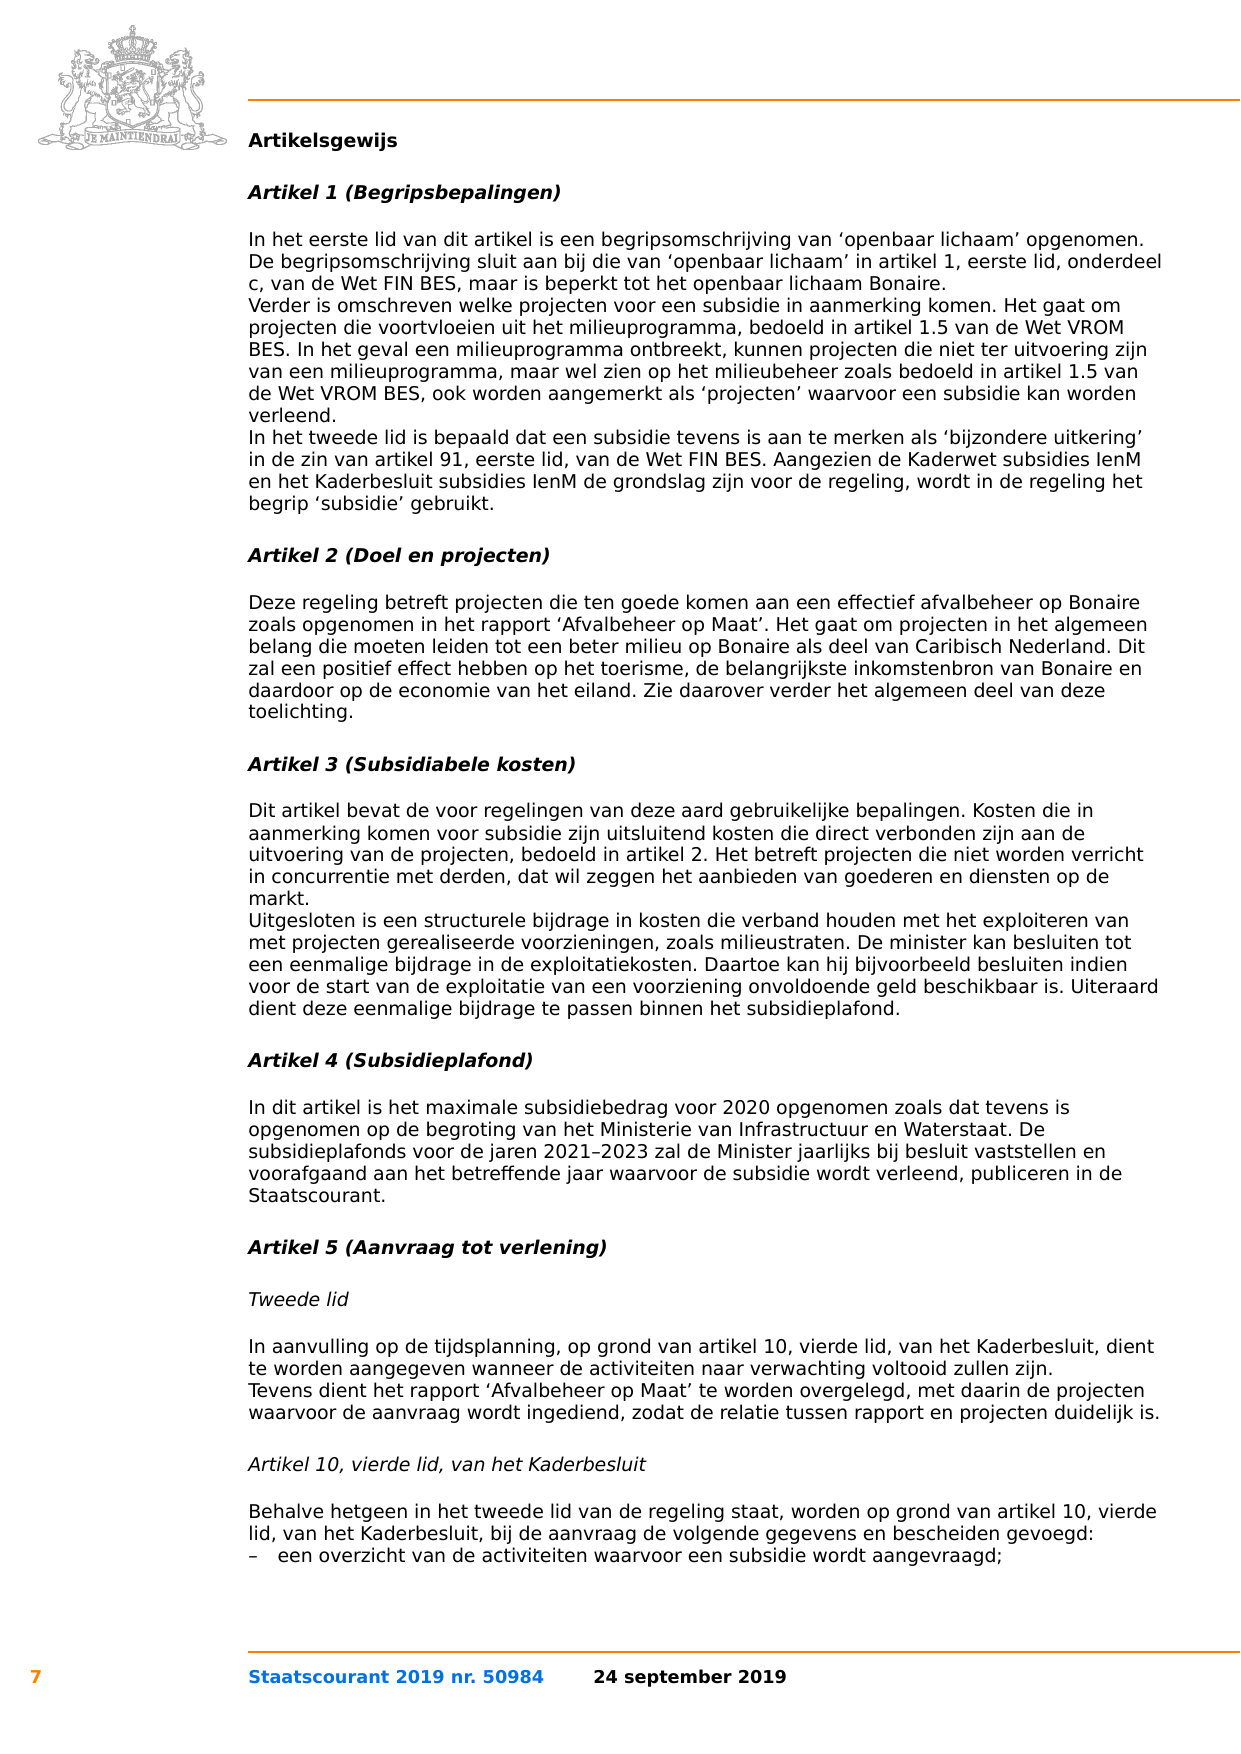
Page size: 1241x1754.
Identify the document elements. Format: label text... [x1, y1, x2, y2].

subtitle Artikel 2 (Doel en projecten) [248, 544, 1163, 567]
text Dit artikel bevat de voor regelingen van deze aard gebruikelijke bepalingen. Kosten die in aanmerking komen voor subsidie zijn uitsluitend kosten die direct verbonden zijn aan de uitvoering van de projecten, bedoeld in artikel 2. Het betreft projecten die niet worden verricht in concurrentie met derden, dat wil zeggen het aanbieden van goederen en diensten op de markt. [248, 800, 1163, 910]
subtitle Artikel 1 (Begripsbepalingen) [248, 182, 1163, 204]
subtitle Artikel 3 (Subsidiabele kosten) [248, 753, 1163, 775]
text Tevens dient het rapport ‘Afvalbeheer op Maat’ te worden overgelegd, met daarin de projecten waarvoor de aanvraag wordt ingediend, zodat de relatie tussen rapport en projecten duidelijk is. [248, 1380, 1163, 1424]
text Uitgesloten is een structurele bijdrage in kosten die verband houden met het exploiteren van met projecten gerealiseerde voorzieningen, zoals milieustraten. De minister kan besluiten tot een eenmalige bijdrage in de exploitatiekosten. Daartoe kan hij bijvoorbeeld besluiten indien voor de start van de exploitatie van een voorziening onvoldoende geld beschikbaar is. Uiteraard dient deze eenmalige bijdrage te passen binnen het subsidieplafond. [248, 910, 1163, 1020]
text In aanvulling op de tijdsplanning, op grond van artikel 10, vierde lid, van het Kaderbesluit, dient te worden aangegeven wanneer de activiteiten naar verwachting voltooid zullen zijn. [248, 1336, 1163, 1380]
text Behalve hetgeen in het tweede lid van de regeling staat, worden op grond van artikel 10, vierde lid, van het Kaderbesluit, bij de aanvraag de volgende gegevens en bescheiden gevoegd: [248, 1501, 1163, 1545]
text In het eerste lid van dit artikel is een begripsomschrijving van ‘openbaar lichaam’ opgenomen. De begripsomschrijving sluit aan bij die van ‘openbaar lichaam’ in artikel 1, eerste lid, onderdeel c, van de Wet FIN BES, maar is beperkt tot het openbaar lichaam Bonaire. [248, 229, 1163, 295]
text In het tweede lid is bepaald dat een subsidie tevens is aan te merken als ‘bijzondere uitkering’ in de zin van artikel 91, eerste lid, van de Wet FIN BES. Aangezien de Kaderwet subsidies IenM en het Kaderbesluit subsidies IenM de grondslag zijn voor de regeling, wordt in de regeling het begrip ‘subsidie’ gebruikt. [248, 427, 1163, 514]
subtitle Artikel 4 (Subsidieplafond) [248, 1050, 1163, 1072]
subtitle Tweede lid [248, 1289, 1163, 1311]
text Deze regeling betreft projecten die ten goede komen aan een effectief afvalbeheer op Bonaire zoals opgenomen in het rapport ‘Afvalbeheer op Maat’. Het gaat om projecten in het algemeen belang die moeten leiden tot een beter milieu op Bonaire als deel van Caribisch Nederland. Dit zal een positief effect hebben op het toerisme, de belangrijkste inkomstenbron van Bonaire en daardoor op de economie van het eiland. Zie daarover verder het algemeen deel van deze toelichting. [248, 592, 1163, 723]
subtitle Artikel 5 (Aanvraag tot verlening) [248, 1237, 1163, 1259]
subtitle Artikelsgewijs [248, 130, 1163, 152]
picture [38, 25, 227, 150]
text Verder is omschreven welke projecten voor een subsidie in aanmerking komen. Het gaat om projecten die voortvloeien uit het milieuprogramma, bedoeld in artikel 1.5 van de Wet VROM BES. In het geval een milieuprogramma ontbreekt, kunnen projecten die niet ter uitvoering zijn van een milieuprogramma, maar wel zien op het milieubeheer zoals bedoeld in artikel 1.5 van de Wet VROM BES, ook worden aangemerkt als ‘projecten’ waarvoor een subsidie kan worden verleend. [248, 295, 1163, 427]
text In dit artikel is het maximale subsidiebedrag voor 2020 opgenomen zoals dat tevens is opgenomen op de begroting van het Ministerie van Infrastructuur en Waterstaat. De subsidieplafonds voor de jaren 2021–2023 zal de Minister jaarlijks bij besluit vaststellen en voorafgaand aan het betreffende jaar waarvoor de subsidie wordt verleend, publiceren in de Staatscourant. [248, 1097, 1163, 1207]
text – een overzicht van de activiteiten waarvoor een subsidie wordt aangevraagd; [248, 1545, 1163, 1567]
subtitle Artikel 10, vierde lid, van het Kaderbesluit [248, 1454, 1163, 1476]
